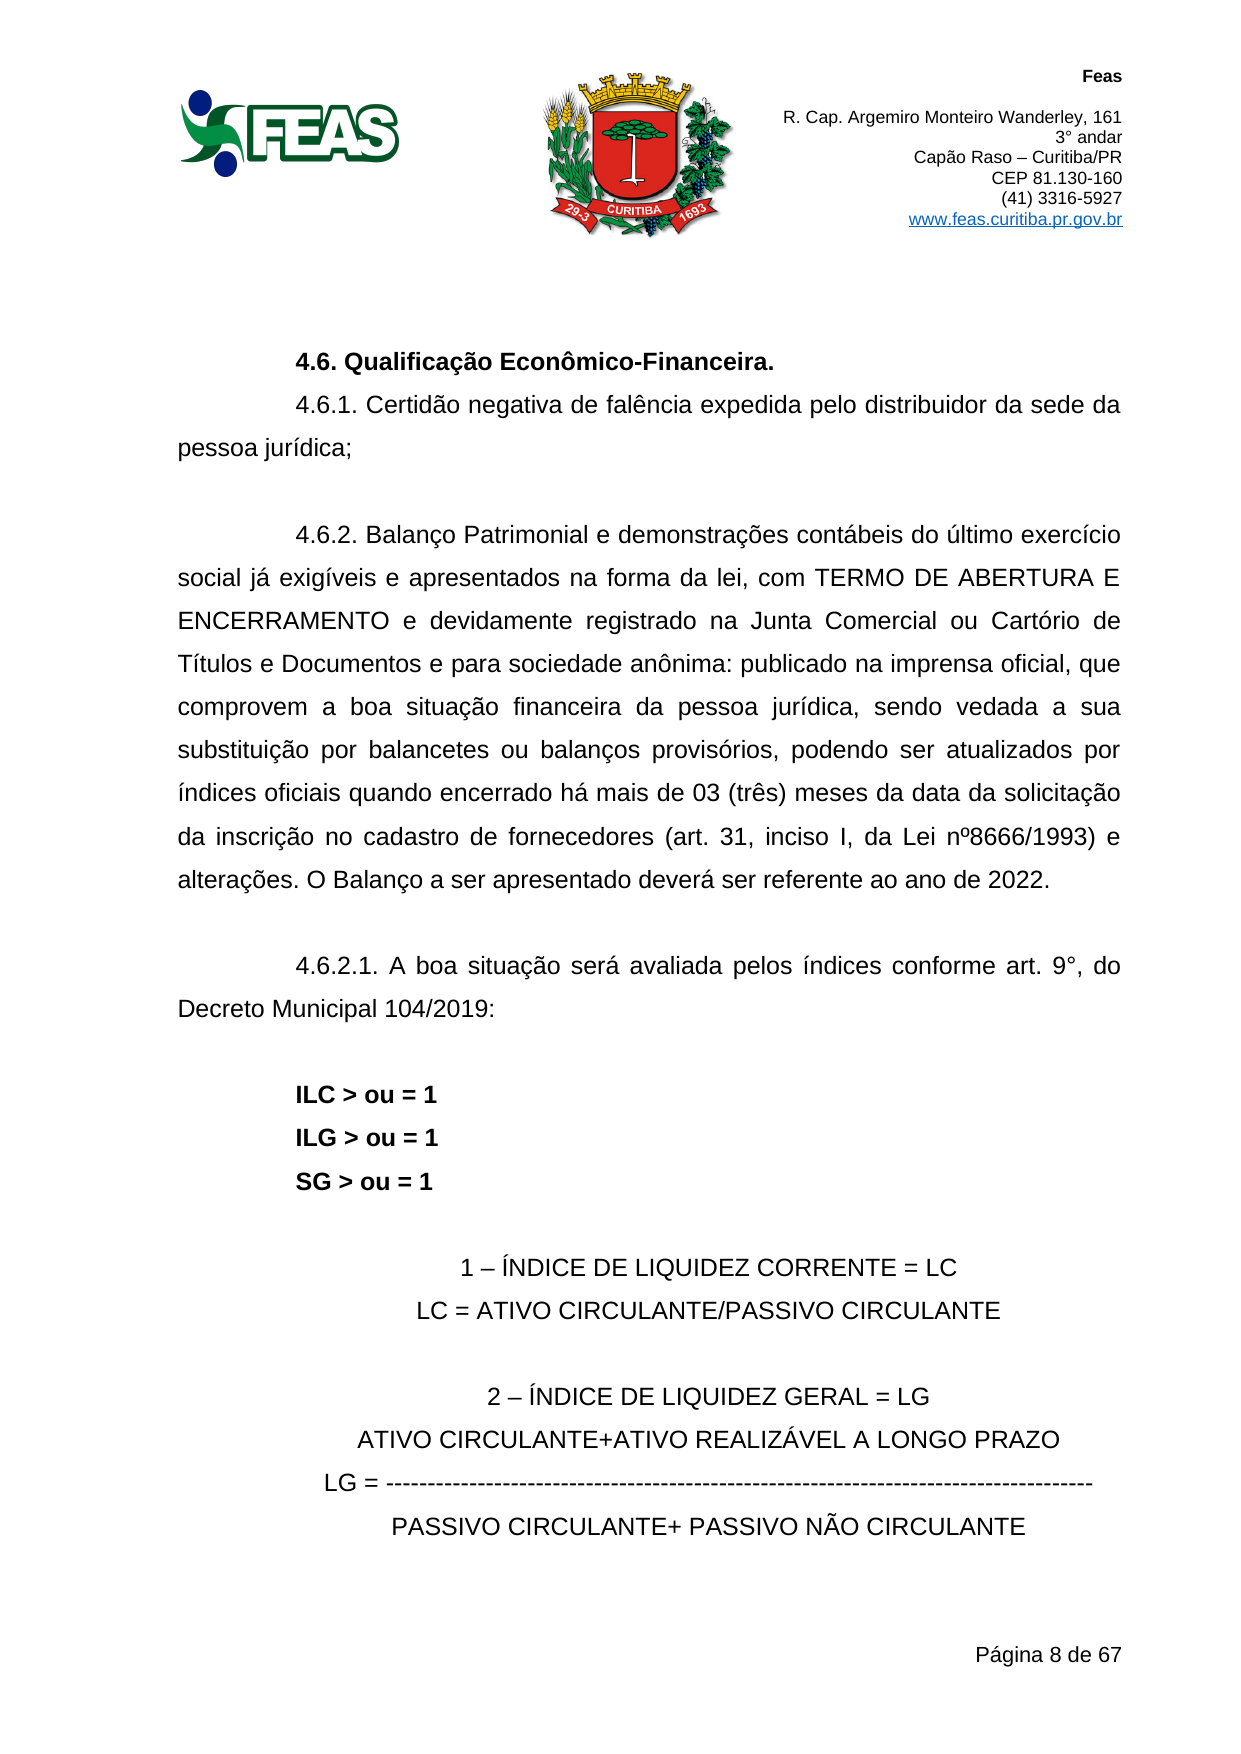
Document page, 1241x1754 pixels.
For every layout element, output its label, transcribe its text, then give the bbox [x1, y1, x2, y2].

picture [542, 73, 734, 244]
text 4.6.2.1. A boa situação será avaliada pelos índices conforme art. 9°, do Decreto Municipal 104/2019: [177, 951, 1122, 1023]
text ILG > ou = 1 [177, 1123, 1122, 1152]
text 2 – ÍNDICE DE LIQUIDEZ GERAL = LG [177, 1382, 1122, 1411]
text 4.6.1. Certidão negativa de falência expedida pelo distribuidor da sede da pessoa jurídica; [177, 390, 1122, 462]
text LG = ------------------------------------------------------------------------------------- [177, 1468, 1122, 1497]
text PASSIVO CIRCULANTE+ PASSIVO NÃO CIRCULANTE [177, 1512, 1122, 1540]
text SG > ou = 1 [177, 1167, 1122, 1195]
text 4.6. Qualificação Econômico-Financeira. [177, 347, 1122, 376]
text 1 – ÍNDICE DE LIQUIDEZ CORRENTE = LC [177, 1253, 1122, 1282]
text ATIVO CIRCULANTE+ATIVO REALIZÁVEL A LONGO PRAZO [177, 1425, 1122, 1454]
text ILC > ou = 1 [177, 1080, 1122, 1109]
text LC = ATIVO CIRCULANTE/PASSIVO CIRCULANTE [177, 1296, 1122, 1325]
text 4.6.2. Balanço Patrimonial e demonstrações contábeis do último exercício social já exigíveis e apresentados na forma da lei, com TERMO DE ABERTURA E ENCERRAMENTO e devidamente registrado na Junta Comercial ou Cartório de Títulos e Documentos e para sociedade anônima: publicado na imprensa oficial, que comprovem a boa situação financeira da pessoa jurídica, sendo vedada a sua substituição por balancetes ou balanços provisórios, podendo ser atualizados por índices oficiais quando encerrado há mais de 03 (três) meses da data da solicitação da inscrição no cadastro de fornecedores (art. 31, inciso I, da Lei nº8666/1993) e alterações. O Balanço a ser apresentado deverá ser referente ao ano de 2022. [177, 520, 1122, 893]
picture [180, 90, 399, 177]
